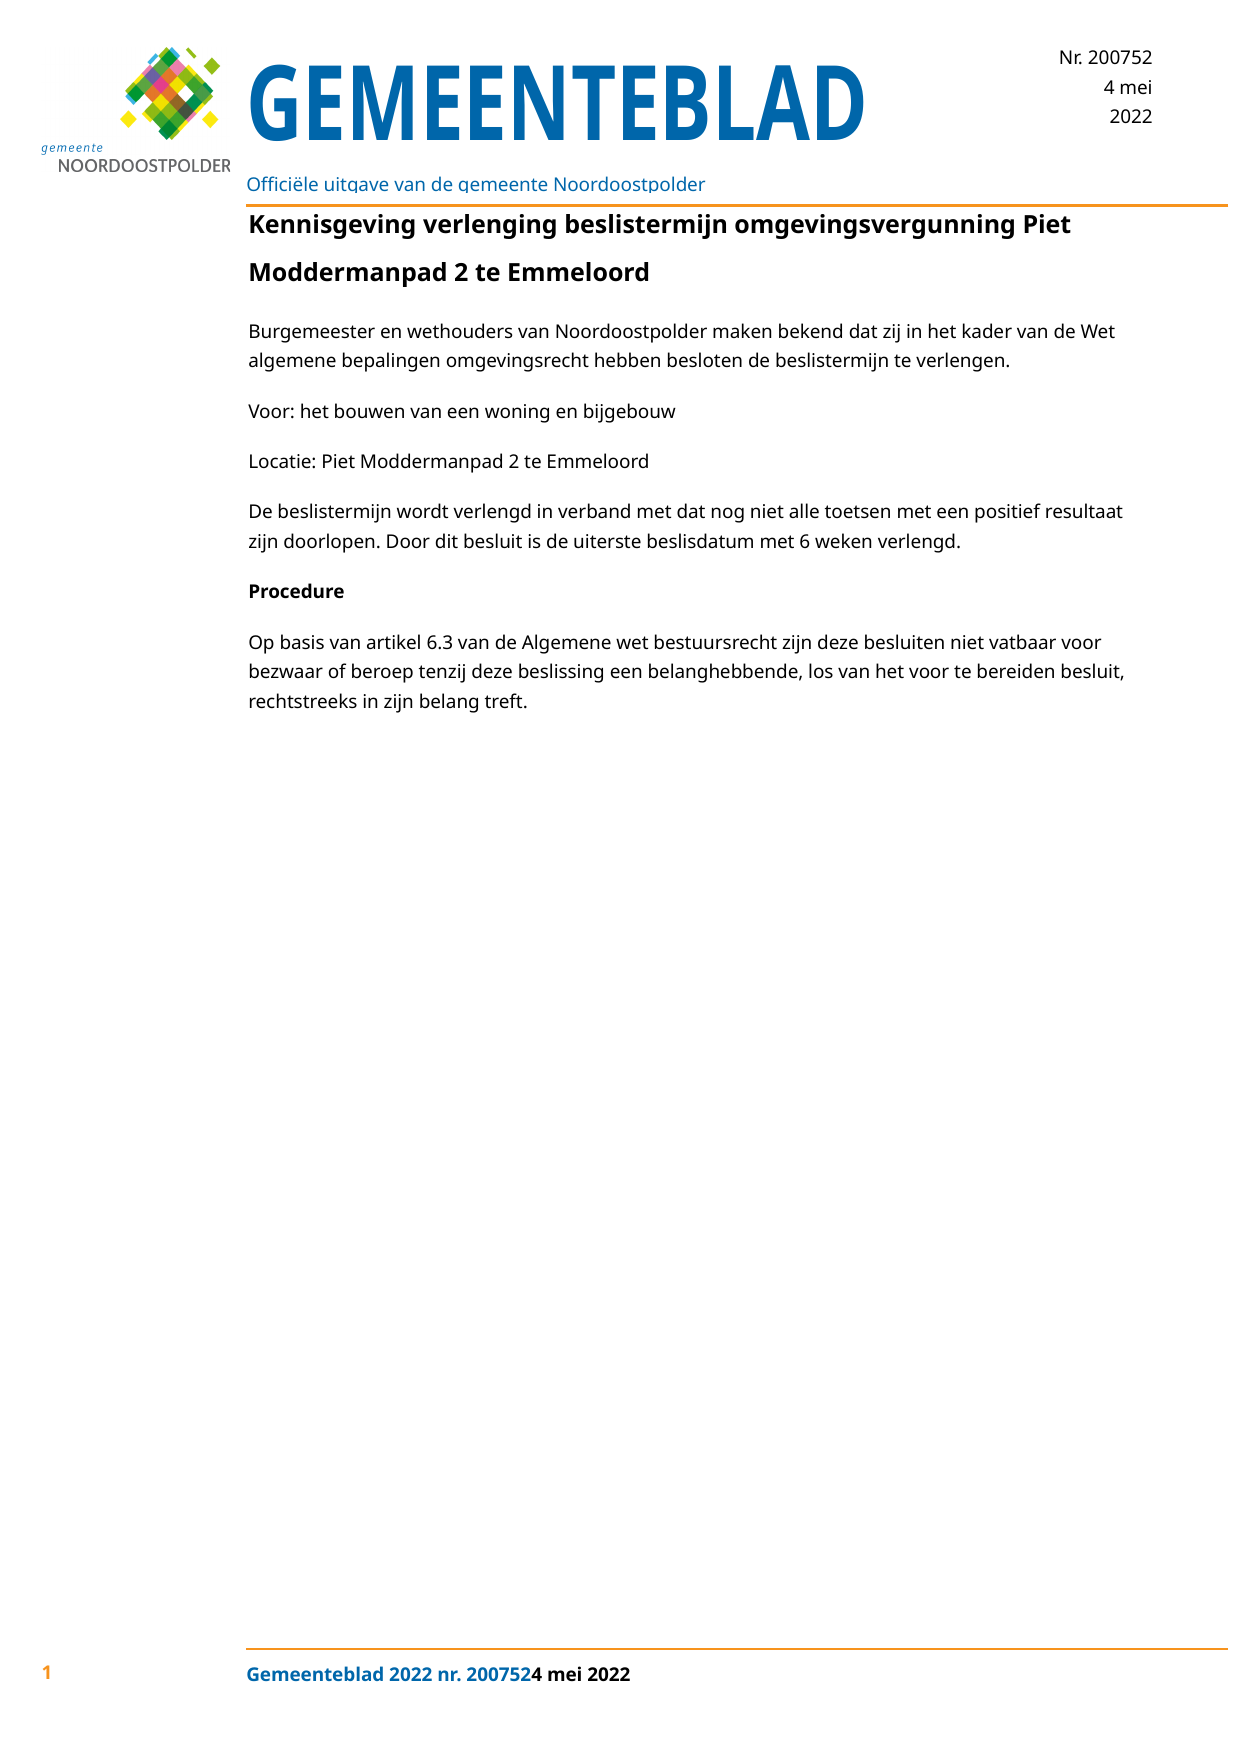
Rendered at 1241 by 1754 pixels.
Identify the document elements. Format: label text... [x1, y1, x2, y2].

text Locatie: Piet Moddermanpad 2 te Emmeloord [248, 448, 1152, 474]
text Op basis van artikel 6.3 van de Algemene wet bestuursrecht zijn deze besluiten niet vatbaar voor bezwaar of beroep tenzij deze beslissing een belanghebbende, los van het voor te bereiden besluit, rechtstreeks in zijn belang treft. [248, 629, 1152, 714]
text Procedure [248, 579, 1152, 604]
text Voor: het bouwen van een woning en bijgebouw [248, 398, 1152, 424]
text Kennisgeving verlenging beslistermijn omgevingsvergunning Piet Moddermanpad 2 te Emmeloord [248, 207, 1152, 288]
text Burgemeester en wethouders van Noordoostpolder maken bekend dat zij in het kader van de Wet algemene bepalingen omgevingsrecht hebben besloten de beslistermijn te verlengen. [248, 318, 1152, 373]
text De beslistermijn wordt verlengd in verband met​ ​​dat nog niet alle toetsen met een positief resultaat zijn doorlopen. Door dit besluit is de uiterste beslisdatum met 6 weken verlengd. [248, 499, 1152, 554]
picture [41, 47, 231, 172]
